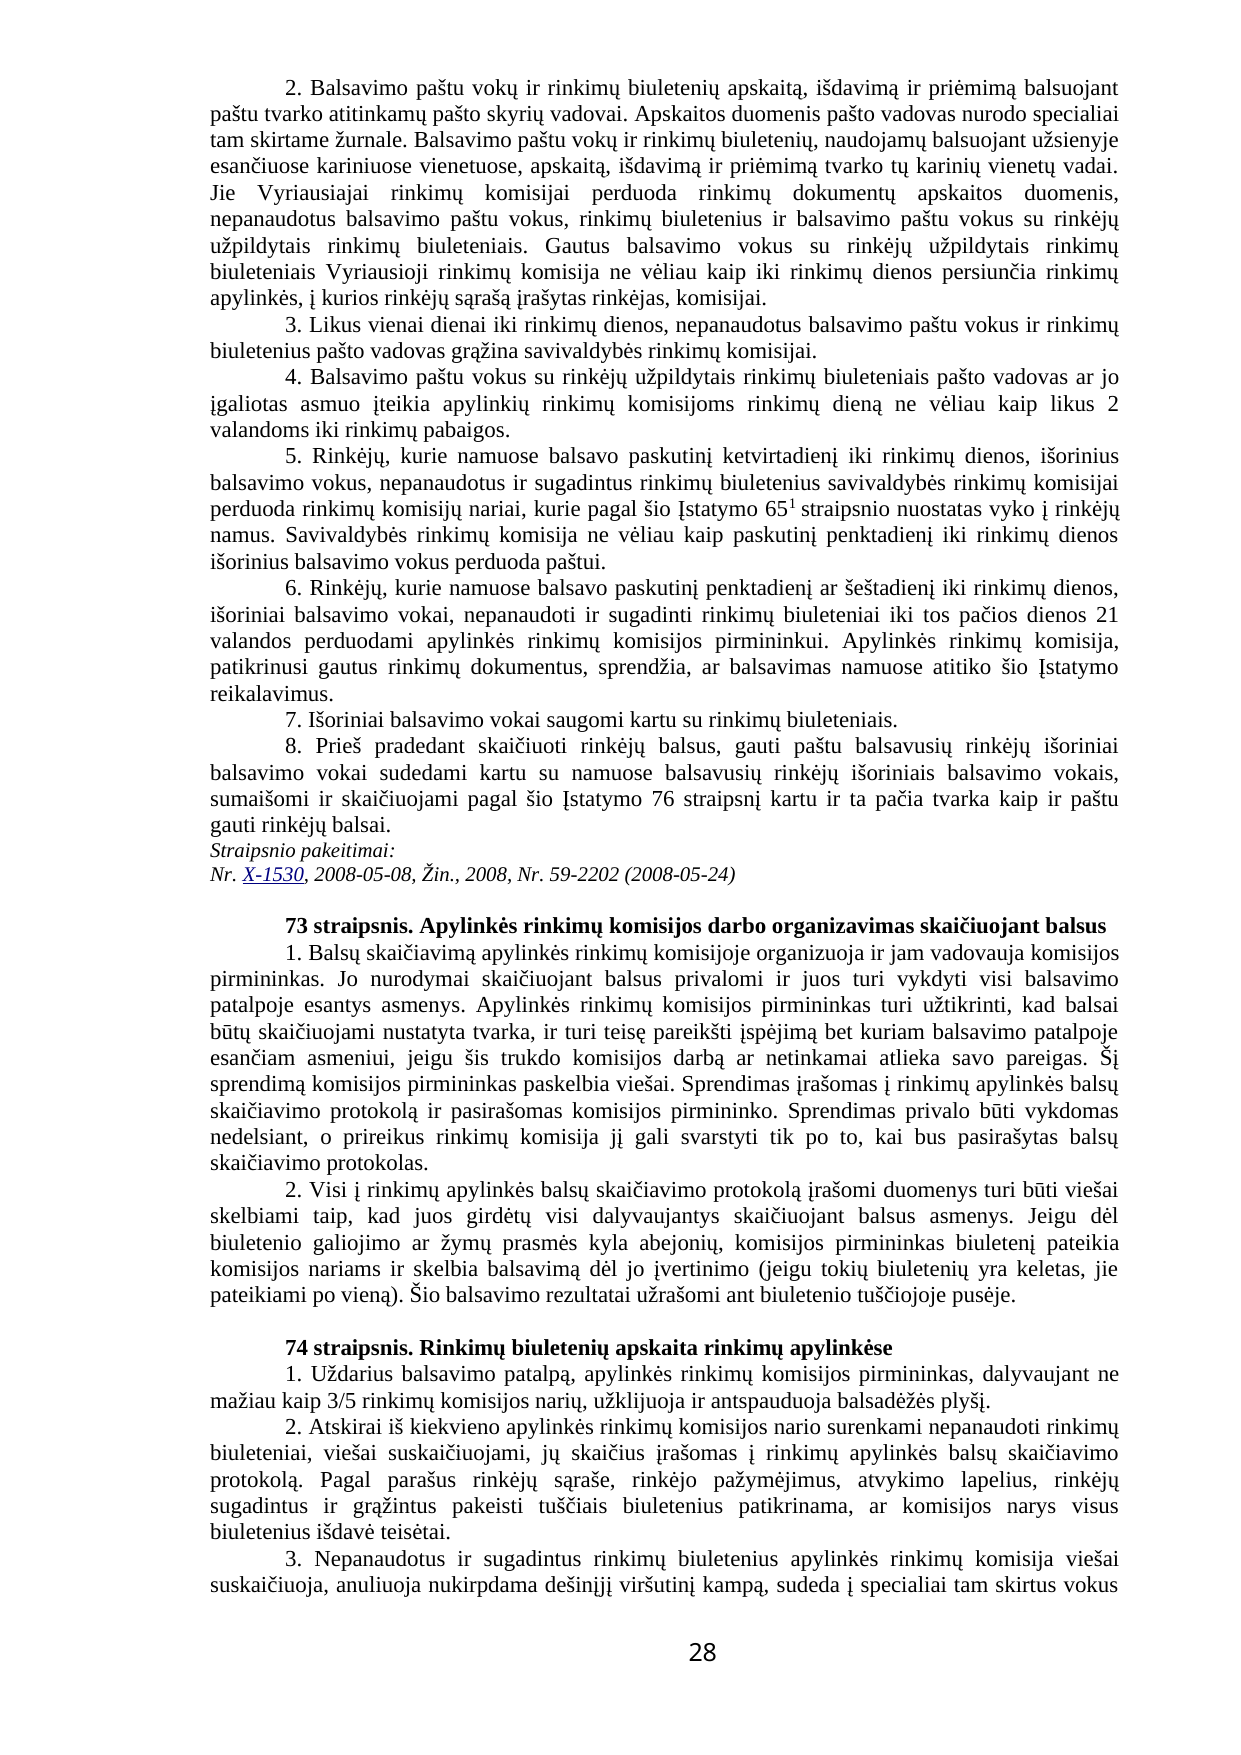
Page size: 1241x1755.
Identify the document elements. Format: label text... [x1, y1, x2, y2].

text 8. Prieš pradedant skaičiuoti rinkėjų balsus, gauti paštu balsavusių rinkėjų išoriniai balsavimo vokai sudedami kartu su namuose balsavusių rinkėjų išoriniais balsavimo vokais, sumaišomi ir skaičiuojami pagal šio Įstatymo 76 straipsnį kartu ir ta pačia tvarka kaip ir paštu gauti rinkėjų balsai. [210, 732, 1120, 838]
text 2. Visi į rinkimų apylinkės balsų skaičiavimo protokolą įrašomi duomenys turi būti viešai skelbiami taip, kad juos girdėtų visi dalyvaujantys skaičiuojant balsus asmenys. Jeigu dėl biuletenio galiojimo ar žymų prasmės kyla abejonių, komisijos pirmininkas biuletenį pateikia komisijos nariams ir skelbia balsavimą dėl jo įvertinimo (jeigu tokių biuletenių yra keletas, jie pateikiami po vieną). Šio balsavimo rezultatai užrašomi ant biuletenio tuščiojoje pusėje. [210, 1176, 1120, 1308]
text 3. Nepanaudotus ir sugadintus rinkimų biuletenius apylinkės rinkimų komisija viešai suskaičiuoja, anuliuoja nukirpdama dešinįjį viršutinį kampą, sudeda į specialiai tam skirtus vokus [210, 1545, 1120, 1597]
text Nr. X-1530, 2008-05-08, Žin., 2008, Nr. 59-2202 (2008-05-24) [210, 862, 1120, 886]
text 7. Išoriniai balsavimo vokai saugomi kartu su rinkimų biuleteniais. [210, 706, 1120, 732]
text 74 straipsnis. Rinkimų biuletenių apskaita rinkimų apylinkėse [210, 1334, 1120, 1360]
text 1. Balsų skaičiavimą apylinkės rinkimų komisijoje organizuoja ir jam vadovauja komisijos pirmininkas. Jo nurodymai skaičiuojant balsus privalomi ir juos turi vykdyti visi balsavimo patalpoje esantys asmenys. Apylinkės rinkimų komisijos pirmininkas turi užtikrinti, kad balsai būtų skaičiuojami nustatyta tvarka, ir turi teisę pareikšti įspėjimą bet kuriam balsavimo patalpoje esančiam asmeniui, jeigu šis trukdo komisijos darbą ar netinkamai atlieka savo pareigas. Šį sprendimą komisijos pirmininkas paskelbia viešai. Sprendimas įrašomas į rinkimų apylinkės balsų skaičiavimo protokolą ir pasirašomas komisijos pirmininko. Sprendimas privalo būti vykdomas nedelsiant, o prireikus rinkimų komisija jį gali svarstyti tik po to, kai bus pasirašytas balsų skaičiavimo protokolas. [210, 939, 1120, 1176]
text 1. Uždarius balsavimo patalpą, apylinkės rinkimų komisijos pirmininkas, dalyvaujant ne mažiau kaip 3/5 rinkimų komisijos narių, užklijuoja ir antspauduoja balsadėžės plyšį. [210, 1360, 1120, 1413]
text Straipsnio pakeitimai: [210, 838, 1120, 862]
text 3. Likus vienai dienai iki rinkimų dienos, nepanaudotus balsavimo paštu vokus ir rinkimų biuletenius pašto vadovas grąžina savivaldybės rinkimų komisijai. [210, 311, 1120, 363]
text 4. Balsavimo paštu vokus su rinkėjų užpildytais rinkimų biuleteniais pašto vadovas ar jo įgaliotas asmuo įteikia apylinkių rinkimų komisijoms rinkimų dieną ne vėliau kaip likus 2 valandoms iki rinkimų pabaigos. [210, 363, 1120, 442]
text 6. Rinkėjų, kurie namuose balsavo paskutinį penktadienį ar šeštadienį iki rinkimų dienos, išoriniai balsavimo vokai, nepanaudoti ir sugadinti rinkimų biuleteniai iki tos pačios dienos 21 valandos perduodami apylinkės rinkimų komisijos pirmininkui. Apylinkės rinkimų komisija, patikrinusi gautus rinkimų dokumentus, sprendžia, ar balsavimas namuose atitiko šio Įstatymo reikalavimus. [210, 574, 1120, 706]
text 5. Rinkėjų, kurie namuose balsavo paskutinį ketvirtadienį iki rinkimų dienos, išorinius balsavimo vokus, nepanaudotus ir sugadintus rinkimų biuletenius savivaldybės rinkimų komisijai perduoda rinkimų komisijų nariai, kurie pagal šio Įstatymo 651 straipsnio nuostatas vyko į rinkėjų namus. Savivaldybės rinkimų komisija ne vėliau kaip paskutinį penktadienį iki rinkimų dienos išorinius balsavimo vokus perduoda paštui. [210, 442, 1120, 574]
text 2. Atskirai iš kiekvieno apylinkės rinkimų komisijos nario surenkami nepanaudoti rinkimų biuleteniai, viešai suskaičiuojami, jų skaičius įrašomas į rinkimų apylinkės balsų skaičiavimo protokolą. Pagal parašus rinkėjų sąraše, rinkėjo pažymėjimus, atvykimo lapelius, rinkėjų sugadintus ir grąžintus pakeisti tuščiais biuletenius patikrinama, ar komisijos narys visus biuletenius išdavė teisėtai. [210, 1413, 1120, 1545]
text 73 straipsnis. Apylinkės rinkimų komisijos darbo organizavimas skaičiuojant balsus [285, 912, 1120, 939]
text 2. Balsavimo paštu vokų ir rinkimų biuletenių apskaitą, išdavimą ir priėmimą balsuojant paštu tvarko atitinkamų pašto skyrių vadovai. Apskaitos duomenis pašto vadovas nurodo specialiai tam skirtame žurnale. Balsavimo paštu vokų ir rinkimų biuletenių, naudojamų balsuojant užsienyje esančiuose kariniuose vienetuose, apskaitą, išdavimą ir priėmimą tvarko tų karinių vienetų vadai. Jie Vyriausiajai rinkimų komisijai perduoda rinkimų dokumentų apskaitos duomenis, nepanaudotus balsavimo paštu vokus, rinkimų biuletenius ir balsavimo paštu vokus su rinkėjų užpildytais rinkimų biuleteniais. Gautus balsavimo vokus su rinkėjų užpildytais rinkimų biuleteniais Vyriausioji rinkimų komisija ne vėliau kaip iki rinkimų dienos persiunčia rinkimų apylinkės, į kurios rinkėjų sąrašą įrašytas rinkėjas, komisijai. [210, 73, 1120, 311]
